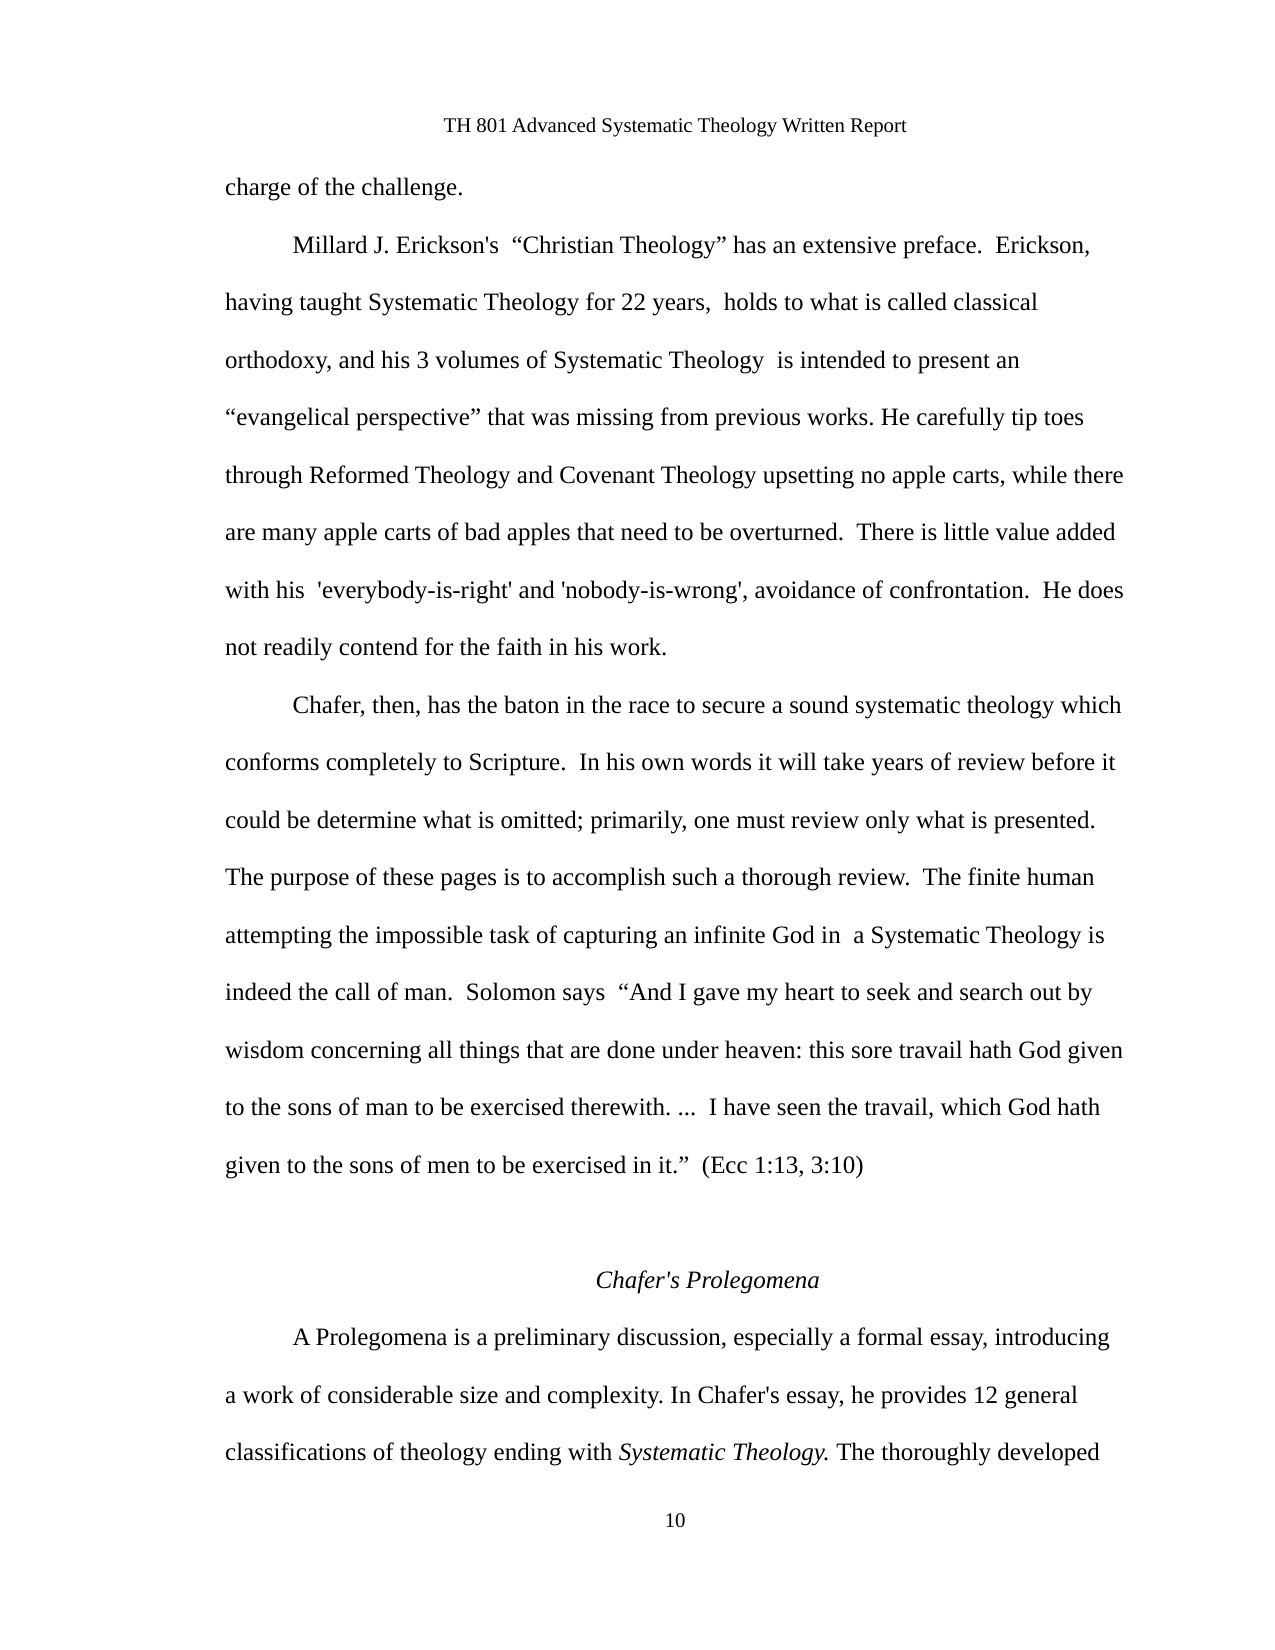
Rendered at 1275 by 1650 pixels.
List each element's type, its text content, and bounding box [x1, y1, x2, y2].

text Chafer, then, has the baton in the race to secure a sound systematic theology which conforms completely to Scripture. In his own words it will take years of review before it could be determine what is omitted; primarily, one must review only what is presented. The purpose of these pages is to accomplish such a thorough review. The finite human attempting the impossible task of capturing an infinite God in a Systematic Theology is indeed the call of man. Solomon says “And I gave my heart to seek and search out by wisdom concerning all things that are done under heaven: this sore travail hath God given to the sons of man to be exercised therewith. ... I have seen the travail, which God hath given to the sons of men to be exercised in it.” (Ecc 1:13, 3:10) [225, 690, 1125, 1179]
text A Prolegomena is a preliminary discussion, especially a formal essay, introducing a work of considerable size and complexity. In Chafer's essay, he provides 12 general classifications of theology ending with Systematic Theology. The thoroughly developed [225, 1322, 1125, 1466]
subtitle Chafer's Prolegomena [225, 1265, 1125, 1294]
text charge of the challenge. [225, 172, 1125, 201]
text Millard J. Erickson's “Christian Theology” has an extensive preface. Erickson, having taught Systematic Theology for 22 years, holds to what is called classical orthodoxy, and his 3 volumes of Systematic Theology is intended to present an “evangelical perspective” that was missing from previous works. He carefully tip toes through Reformed Theology and Covenant Theology upsetting no apple carts, while there are many apple carts of bad apples that need to be overturned. There is little value added with his 'everybody-is-right' and 'nobody-is-wrong', avoidance of confrontation. He does not readily contend for the faith in his work. [225, 230, 1125, 661]
